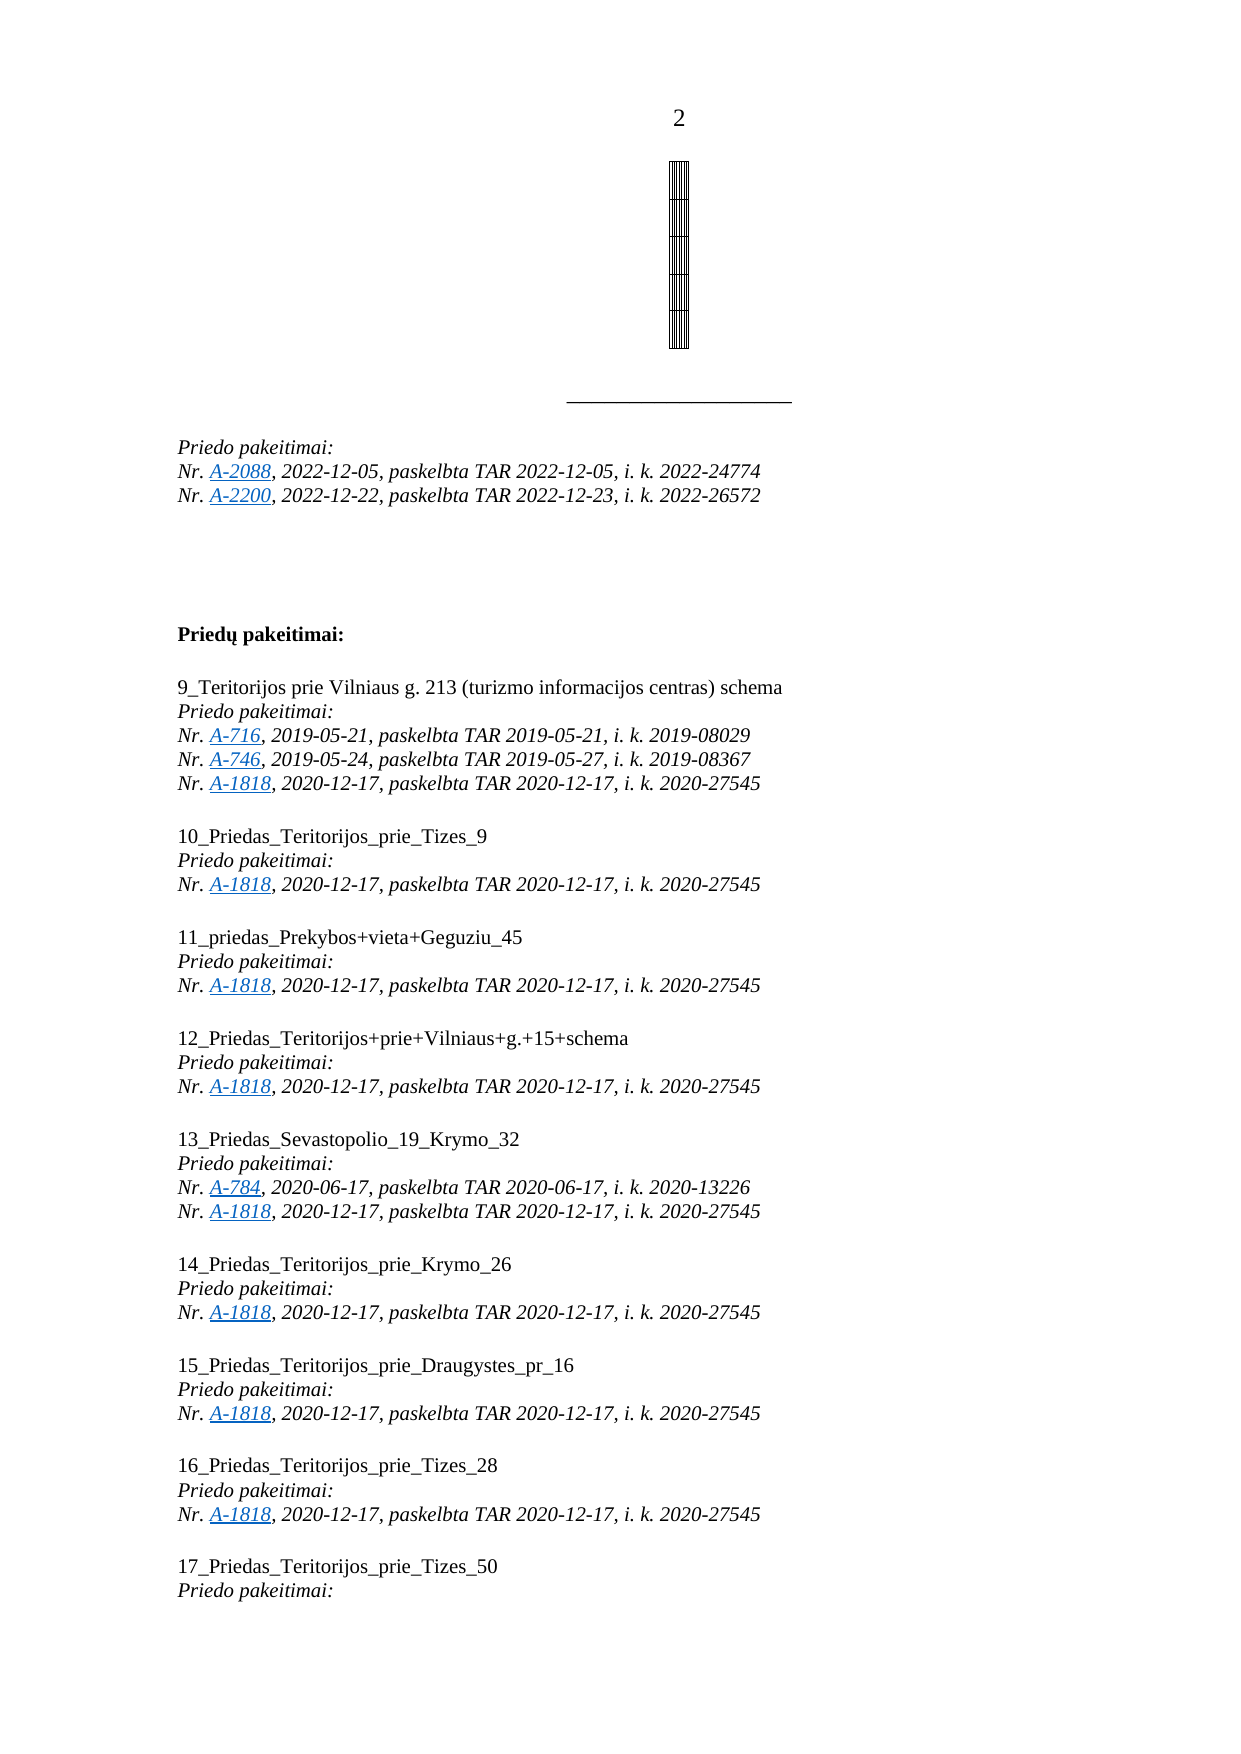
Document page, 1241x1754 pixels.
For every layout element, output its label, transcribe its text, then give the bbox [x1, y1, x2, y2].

text Nr. A-2088, 2022-12-05, paskelbta TAR 2022-12-05, i. k. 2022-24774 [177, 459, 1181, 483]
text 16_Priedas_Teritorijos_prie_Tizes_28 [177, 1453, 1181, 1477]
text Priedo pakeitimai: [177, 848, 1181, 872]
text Priedo pakeitimai: [177, 1477, 1181, 1502]
text Nr. A-1818, 2020-12-17, paskelbta TAR 2020-12-17, i. k. 2020-27545 [177, 1199, 1181, 1223]
text Priedo pakeitimai: [177, 1377, 1181, 1401]
text Nr. A-1818, 2020-12-17, paskelbta TAR 2020-12-17, i. k. 2020-27545 [177, 1502, 1181, 1526]
text __________________ [177, 377, 1181, 406]
text 13_Priedas_Sevastopolio_19_Krymo_32 [177, 1127, 1181, 1151]
text 17_Priedas_Teritorijos_prie_Tizes_50 [177, 1554, 1181, 1578]
text Priedo pakeitimai: [177, 1578, 1181, 1602]
text Nr. A-1818, 2020-12-17, paskelbta TAR 2020-12-17, i. k. 2020-27545 [177, 973, 1181, 997]
text Priedų pakeitimai: [177, 622, 1181, 646]
text Nr. A-1818, 2020-12-17, paskelbta TAR 2020-12-17, i. k. 2020-27545 [177, 1401, 1181, 1425]
text Nr. A-746, 2019-05-24, paskelbta TAR 2019-05-27, i. k. 2019-08367 [177, 747, 1181, 771]
text 14_Priedas_Teritorijos_prie_Krymo_26 [177, 1252, 1181, 1276]
text Priedo pakeitimai: [177, 435, 1181, 459]
text Priedo pakeitimai: [177, 1151, 1181, 1175]
text Priedo pakeitimai: [177, 1276, 1181, 1300]
text Nr. A-1818, 2020-12-17, paskelbta TAR 2020-12-17, i. k. 2020-27545 [177, 1074, 1181, 1098]
text Nr. A-1818, 2020-12-17, paskelbta TAR 2020-12-17, i. k. 2020-27545 [177, 771, 1181, 795]
text Nr. A-716, 2019-05-21, paskelbta TAR 2019-05-21, i. k. 2019-08029 [177, 723, 1181, 747]
text 9_Teritorijos prie Vilniaus g. 213 (turizmo informacijos centras) schema [177, 675, 1181, 699]
text Nr. A-1818, 2020-12-17, paskelbta TAR 2020-12-17, i. k. 2020-27545 [177, 1300, 1181, 1324]
text Priedo pakeitimai: [177, 699, 1181, 723]
text 15_Priedas_Teritorijos_prie_Draugystes_pr_16 [177, 1352, 1181, 1377]
text Nr. A-784, 2020-06-17, paskelbta TAR 2020-06-17, i. k. 2020-13226 [177, 1175, 1181, 1199]
text 11_priedas_Prekybos+vieta+Geguziu_45 [177, 925, 1181, 949]
text 12_Priedas_Teritorijos+prie+Vilniaus+g.+15+schema [177, 1026, 1181, 1050]
text Priedo pakeitimai: [177, 1050, 1181, 1074]
text Priedo pakeitimai: [177, 949, 1181, 973]
text Nr. A-1818, 2020-12-17, paskelbta TAR 2020-12-17, i. k. 2020-27545 [177, 872, 1181, 896]
text 10_Priedas_Teritorijos_prie_Tizes_9 [177, 824, 1181, 848]
text Nr. A-2200, 2022-12-22, paskelbta TAR 2022-12-23, i. k. 2022-26572 [177, 483, 1181, 507]
